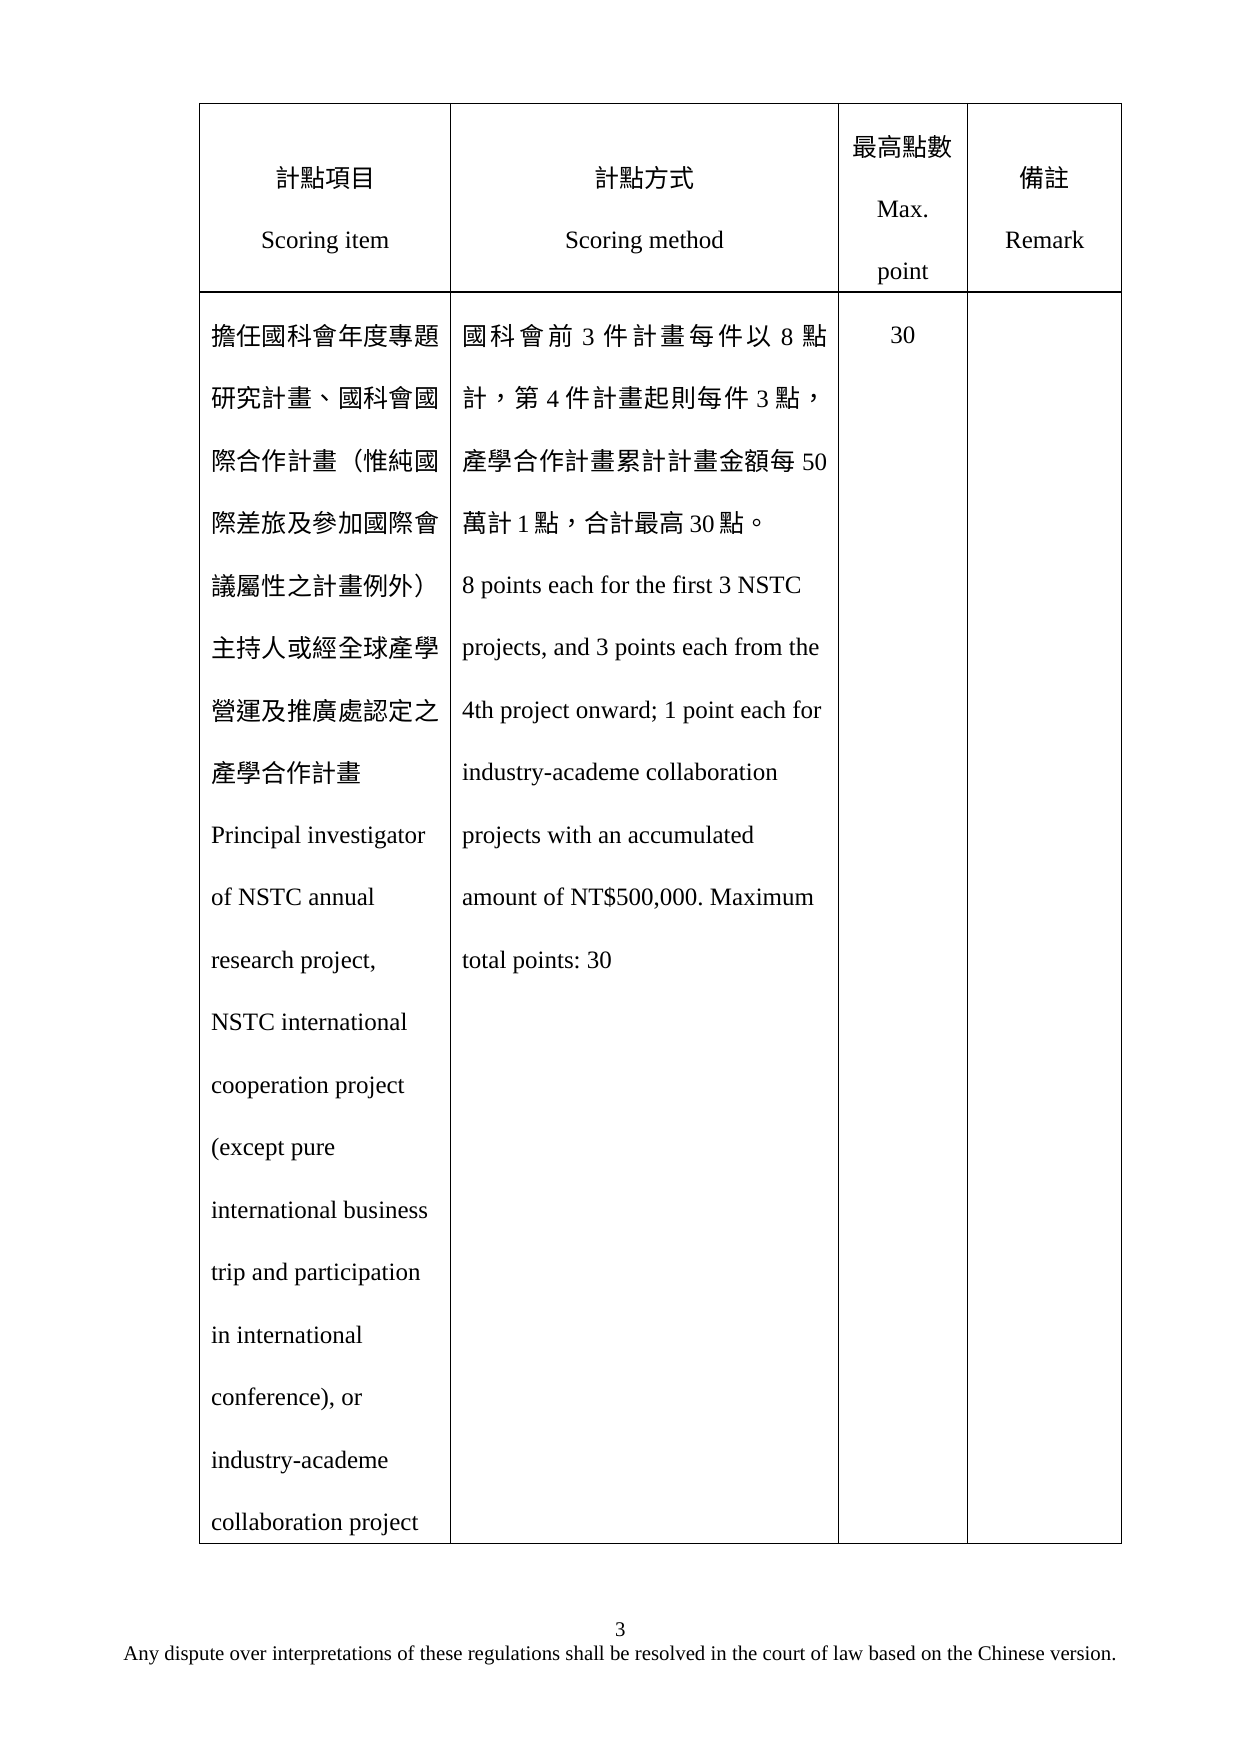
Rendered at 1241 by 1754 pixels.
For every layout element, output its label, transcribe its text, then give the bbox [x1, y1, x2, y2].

table_header 計點方式 Scoring method [451, 104, 838, 291]
table_cell 30 [839, 293, 967, 1542]
table_header 備註 Remark [968, 104, 1121, 291]
table_cell 擔任國科會年度專題研究計畫、國科會國際合作計畫（惟純國際差旅及參加國際會議屬性之計畫例外）主持人或經全球產學營運及推廣處認定之產學合作計畫 Principal investigator of NSTC annual research project, NSTC international cooperation project (except pure international business trip and participation in international conference), or industry-academe collaboration project [200, 293, 450, 1542]
table_header 計點項目 Scoring item [200, 104, 450, 291]
table_header 最高點數 Max. point [839, 104, 967, 291]
table_cell 國科會前3件計畫每件以8點計，第4件計畫起則每件3點，產學合作計畫累計計畫金額每50萬計1點，合計最高30點。 8 points each for the first 3 NSTC projects, and 3 points each from the 4th project onward; 1 point each for industry-academe collaboration projects with an accumulated amount of NT$500,000. Maximum total points: 30 [451, 293, 838, 1542]
table_cell [968, 293, 1121, 1542]
